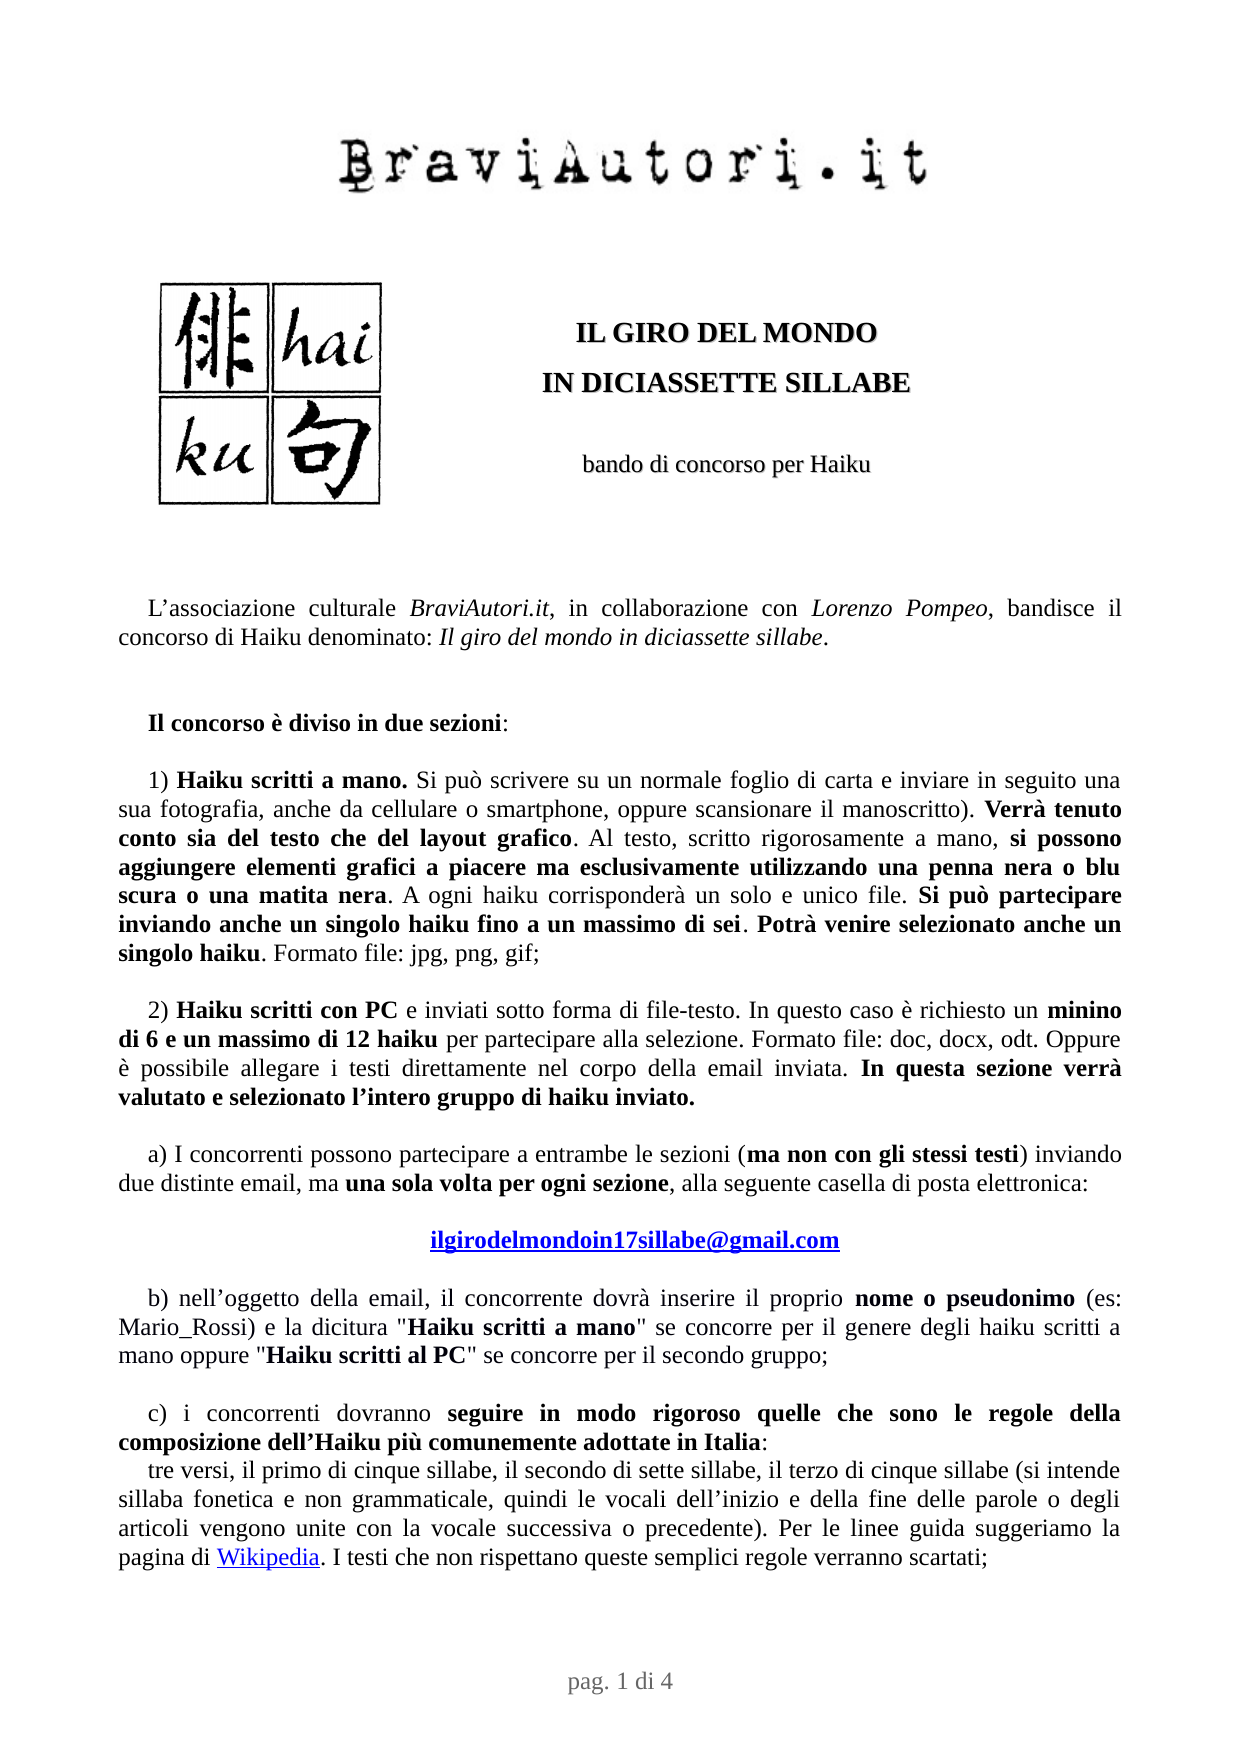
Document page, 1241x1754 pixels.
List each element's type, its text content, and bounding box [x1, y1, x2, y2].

text ilgirodelmondoin17sillabe@gmail.com [118, 1225, 1122, 1254]
text Il concorso è diviso in due sezioni: [118, 708, 1122, 737]
text a) I concorrenti possono partecipare a entrambe le sezioni (ma non con gli stessi testi) inviando due distinte email, ma una sola volta per ogni sezione, alla seguente casella di posta elettronica: [118, 1139, 1122, 1197]
text tre versi, il primo di cinque sillabe, il secondo di sette sillabe, il terzo di cinque sillabe (si intende sillaba fonetica e non grammaticale, quindi le vocali dell’inizio e della fine delle parole o degli articoli vengono unite con la vocale successiva o precedente). Per le linee guida suggeriamo la pagina di Wikipedia. I testi che non rispettano queste semplici regole verranno scartati; [118, 1455, 1122, 1570]
text in diciassette sillabe [413, 365, 1039, 399]
text bando di concorso per Haiku [413, 449, 1039, 478]
text b) nell’oggetto della email, il concorrente dovrà inserire il proprio nome o pseudonimo (es: Mario_Rossi) e la dicitura "Haiku scritti a mano" se concorre per il genere degli haiku scritti a mano oppure "Haiku scritti al PC" se concorre per il secondo gruppo; [118, 1283, 1122, 1369]
text 1) Haiku scritti a mano. Si può scrivere su un normale foglio di carta e inviare in seguito una sua fotografia, anche da cellulare o smartphone, oppure scansionare il manoscritto). Verrà tenuto conto sia del testo che del layout grafico. Al testo, scritto rigorosamente a mano, si possono aggiungere elementi grafici a piacere ma esclusivamente utilizzando una penna nera o blu scura o una matita nera. A ogni haiku corrisponderà un solo e unico file. Si può partecipare inviando anche un singolo haiku fino a un massimo di sei. Potrà venire selezionato anche un singolo haiku. Formato file: jpg, png, gif; [118, 765, 1122, 967]
picture [156, 281, 383, 508]
text c) i concorrenti dovranno seguire in modo rigoroso quelle che sono le regole della composizione dell’Haiku più comunemente adottate in Italia: [118, 1398, 1122, 1455]
text 2) Haiku scritti con PC e inviati sotto forma di file-testo. In questo caso è richiesto un minino di 6 e un massimo di 12 haiku per partecipare alla selezione. Formato file: doc, docx, odt. Oppure è possibile allegare i testi direttamente nel corpo della email inviata. In questa sezione verrà valutato e selezionato l’intero gruppo di haiku inviato. [118, 995, 1122, 1110]
picture [260, 118, 1010, 209]
text il giro del mondo [413, 315, 1039, 348]
text L’associazione culturale BraviAutori.it, in collaborazione con Lorenzo Pompeo, bandisce il concorso di Haiku denominato: Il giro del mondo in diciassette sillabe. [118, 593, 1122, 650]
